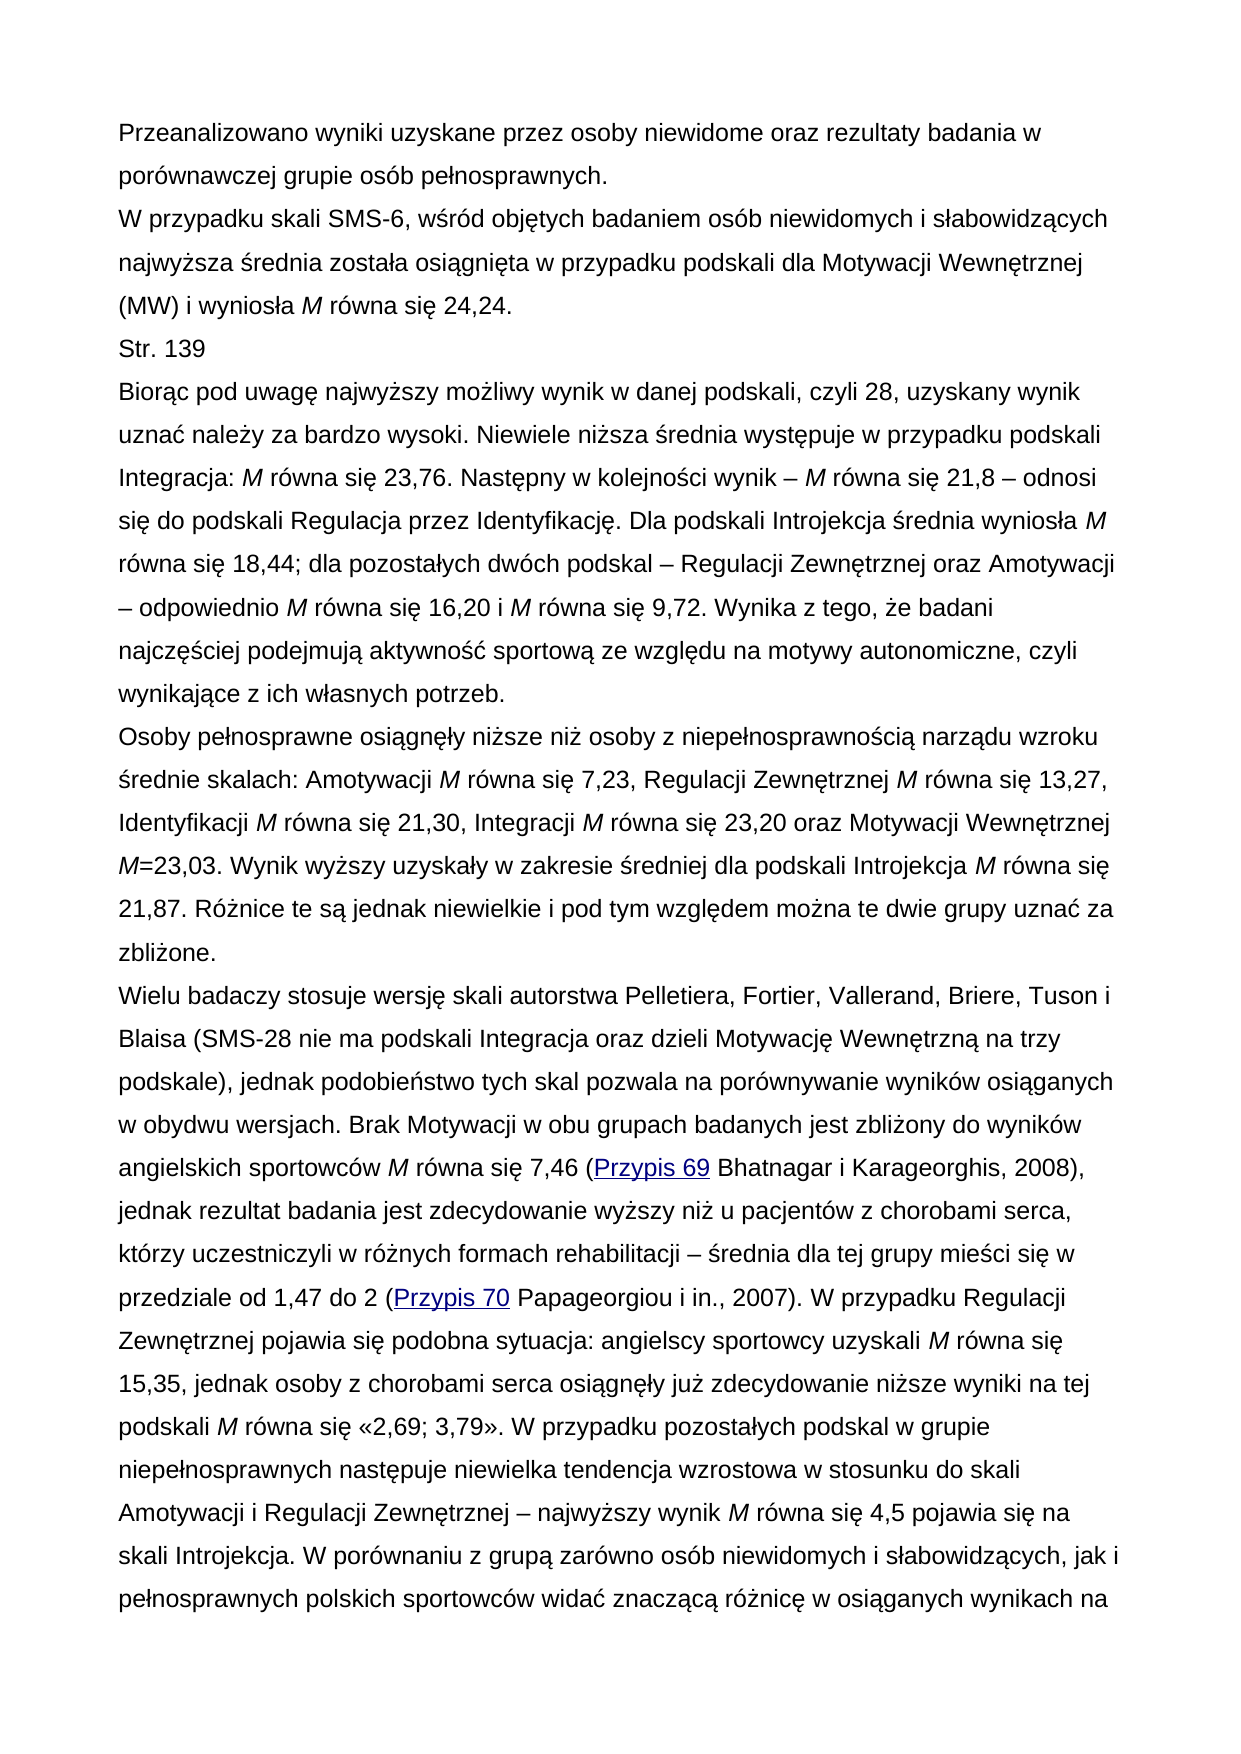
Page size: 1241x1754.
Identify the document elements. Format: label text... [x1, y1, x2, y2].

text Osoby pełnosprawne osiągnęły niższe niż osoby z niepełnosprawnością narządu wzroku średnie skalach: Amotywacji M równa się 7,23, Regulacji Zewnętrznej M równa się 13,27, Identyfikacji M równa się 21,30, Integracji M równa się 23,20 oraz Motywacji Wewnętrznej M=23,03. Wynik wyższy uzyskały w zakresie średniej dla podskali Introjekcja M równa się 21,87. Różnice te są jednak niewielkie i pod tym względem można te dwie grupy uznać za zbliżone. [118, 722, 1122, 966]
text W przypadku skali SMS-6, wśród objętych badaniem osób niewidomych i słabowidzących najwyższa średnia została osiągnięta w przypadku podskali dla Motywacji Wewnętrznej (MW) i wyniosła M równa się 24,24. [118, 204, 1122, 319]
text Biorąc pod uwagę najwyższy możliwy wynik w danej podskali, czyli 28, uzyskany wynik uznać należy za bardzo wysoki. Niewiele niższa średnia występuje w przypadku podskali Integracja: M równa się 23,76. Następny w kolejności wynik – M równa się 21,8 – odnosi się do podskali Regulacja przez Identyfikację. Dla podskali Introjekcja średnia wyniosła M równa się 18,44; dla pozostałych dwóch podskal – Regulacji Zewnętrznej oraz Amotywacji – odpowiednio M równa się 16,20 i M równa się 9,72. Wynika z tego, że badani najczęściej podejmują aktywność sportową ze względu na motywy autonomiczne, czyli wynikające z ich własnych potrzeb. [118, 377, 1122, 707]
text Przeanalizowano wyniki uzyskane przez osoby niewidome oraz rezultaty badania w porównawczej grupie osób pełnosprawnych. [118, 118, 1122, 190]
text Str. 139 [118, 334, 1122, 362]
text Wielu badaczy stosuje wersję skali autorstwa Pelletiera, Fortier, Vallerand, Briere, Tuson i Blaisa (SMS-28 nie ma podskali Integracja oraz dzieli Motywację Wewnętrzną na trzy podskale), jednak podobieństwo tych skal pozwala na porównywanie wyników osiąganych w obydwu wersjach. Brak Motywacji w obu grupach badanych jest zbliżony do wyników angielskich sportowców M równa się 7,46 (Przypis 69 Bhatnagar i Karageorghis, 2008), jednak rezultat badania jest zdecydowanie wyższy niż u pacjentów z chorobami serca, którzy uczestniczyli w różnych formach rehabilitacji – średnia dla tej grupy mieści się w przedziale od 1,47 do 2 (Przypis 70 Papageorgiou i in., 2007). W przypadku Regulacji Zewnętrznej pojawia się podobna sytuacja: angielscy sportowcy uzyskali M równa się 15,35, jednak osoby z chorobami serca osiągnęły już zdecydowanie niższe wyniki na tej podskali M równa się «2,69; 3,79». W przypadku pozostałych podskal w grupie niepełnosprawnych następuje niewielka tendencja wzrostowa w stosunku do skali Amotywacji i Regulacji Zewnętrznej – najwyższy wynik M równa się 4,5 pojawia się na skali Introjekcja. W porównaniu z grupą zarówno osób niewidomych i słabowidzących, jak i pełnosprawnych polskich sportowców widać znaczącą różnicę w osiąganych wynikach na [118, 981, 1122, 1613]
